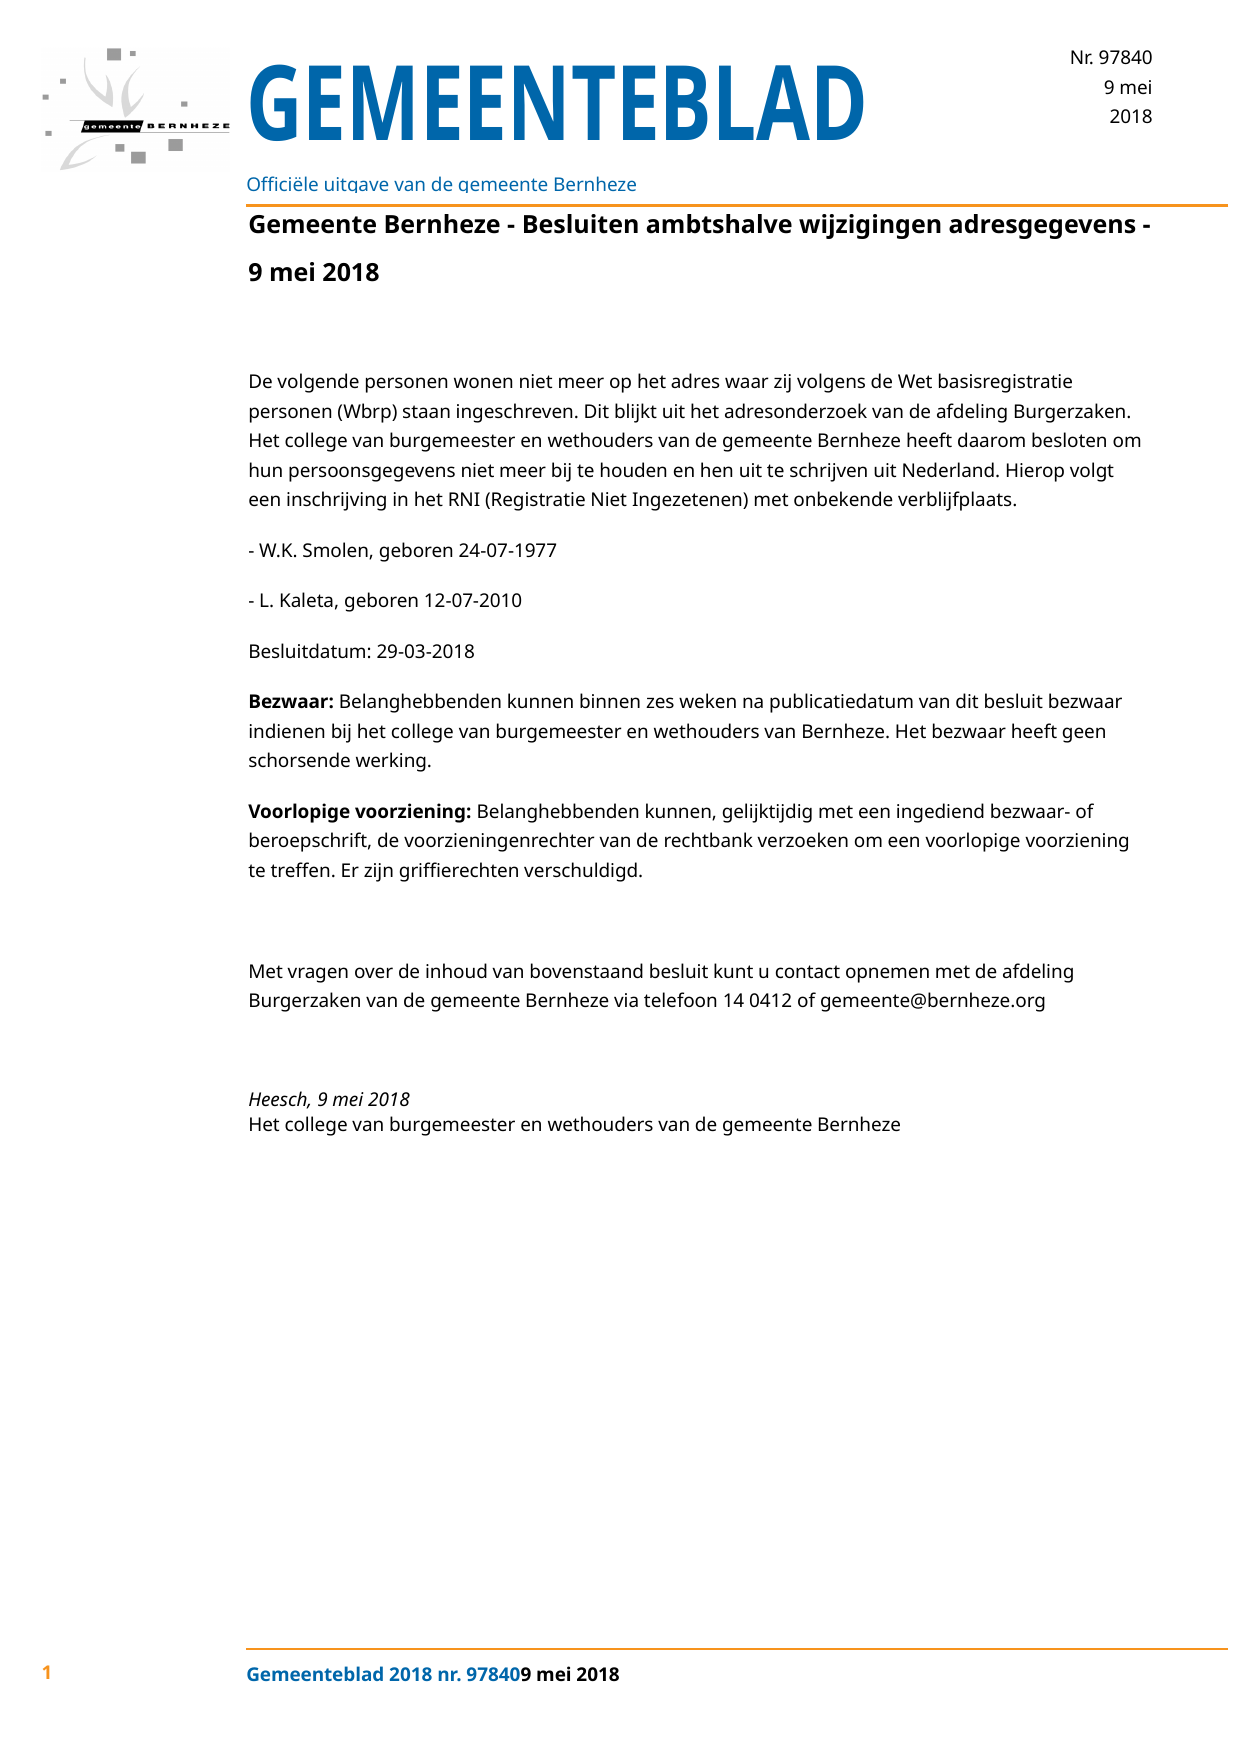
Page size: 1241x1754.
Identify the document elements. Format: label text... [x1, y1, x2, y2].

text Gemeente Bernheze - Besluiten ambtshalve wijzigingen adresgegevens - 9 mei 2018 [248, 207, 1152, 288]
text - L. Kaleta, geboren 12-07-2010 [248, 587, 1152, 613]
text - W.K. Smolen, geboren 24-07-1977 [248, 537, 1152, 563]
text Voorlopige voorziening: Belanghebbenden kunnen, gelijktijdig met een ingediend bezwaar- of beroepschrift, de voorzieningenrechter van de rechtbank verzoeken om een voorlopige voorziening te treffen. Er zijn griffierechten verschuldigd. [248, 798, 1152, 883]
picture [41, 47, 231, 172]
text Bezwaar: Belanghebbenden kunnen binnen zes weken na publicatiedatum van dit besluit bezwaar indienen bij het college van burgemeester en wethouders van Bernheze. Het bezwaar heeft geen schorsende werking. [248, 688, 1152, 773]
text Besluitdatum: 29-03-2018 [248, 638, 1152, 664]
text Met vragen over de inhoud van bovenstaand besluit kunt u contact opnemen met de afdeling Burgerzaken van de gemeente Bernheze via telefoon 14 0412 of gemeente@bernheze.org [248, 958, 1152, 1013]
text Heesch, 9 mei 2018 [248, 1086, 1152, 1111]
text Het college van burgemeester en wethouders van de gemeente Bernheze [248, 1111, 1152, 1137]
text De volgende personen wonen niet meer op het adres waar zij volgens de Wet basisregistratie personen (Wbrp) staan ingeschreven. Dit blijkt uit het adresonderzoek van de afdeling Burgerzaken. Het college van burgemeester en wethouders van de gemeente Bernheze heeft daarom besloten om hun persoonsgegevens niet meer bij te houden en hen uit te schrijven uit Nederland. Hierop volgt een inschrijving in het RNI (Registratie Niet Ingezetenen) met onbekende verblijfplaats. [248, 368, 1152, 512]
